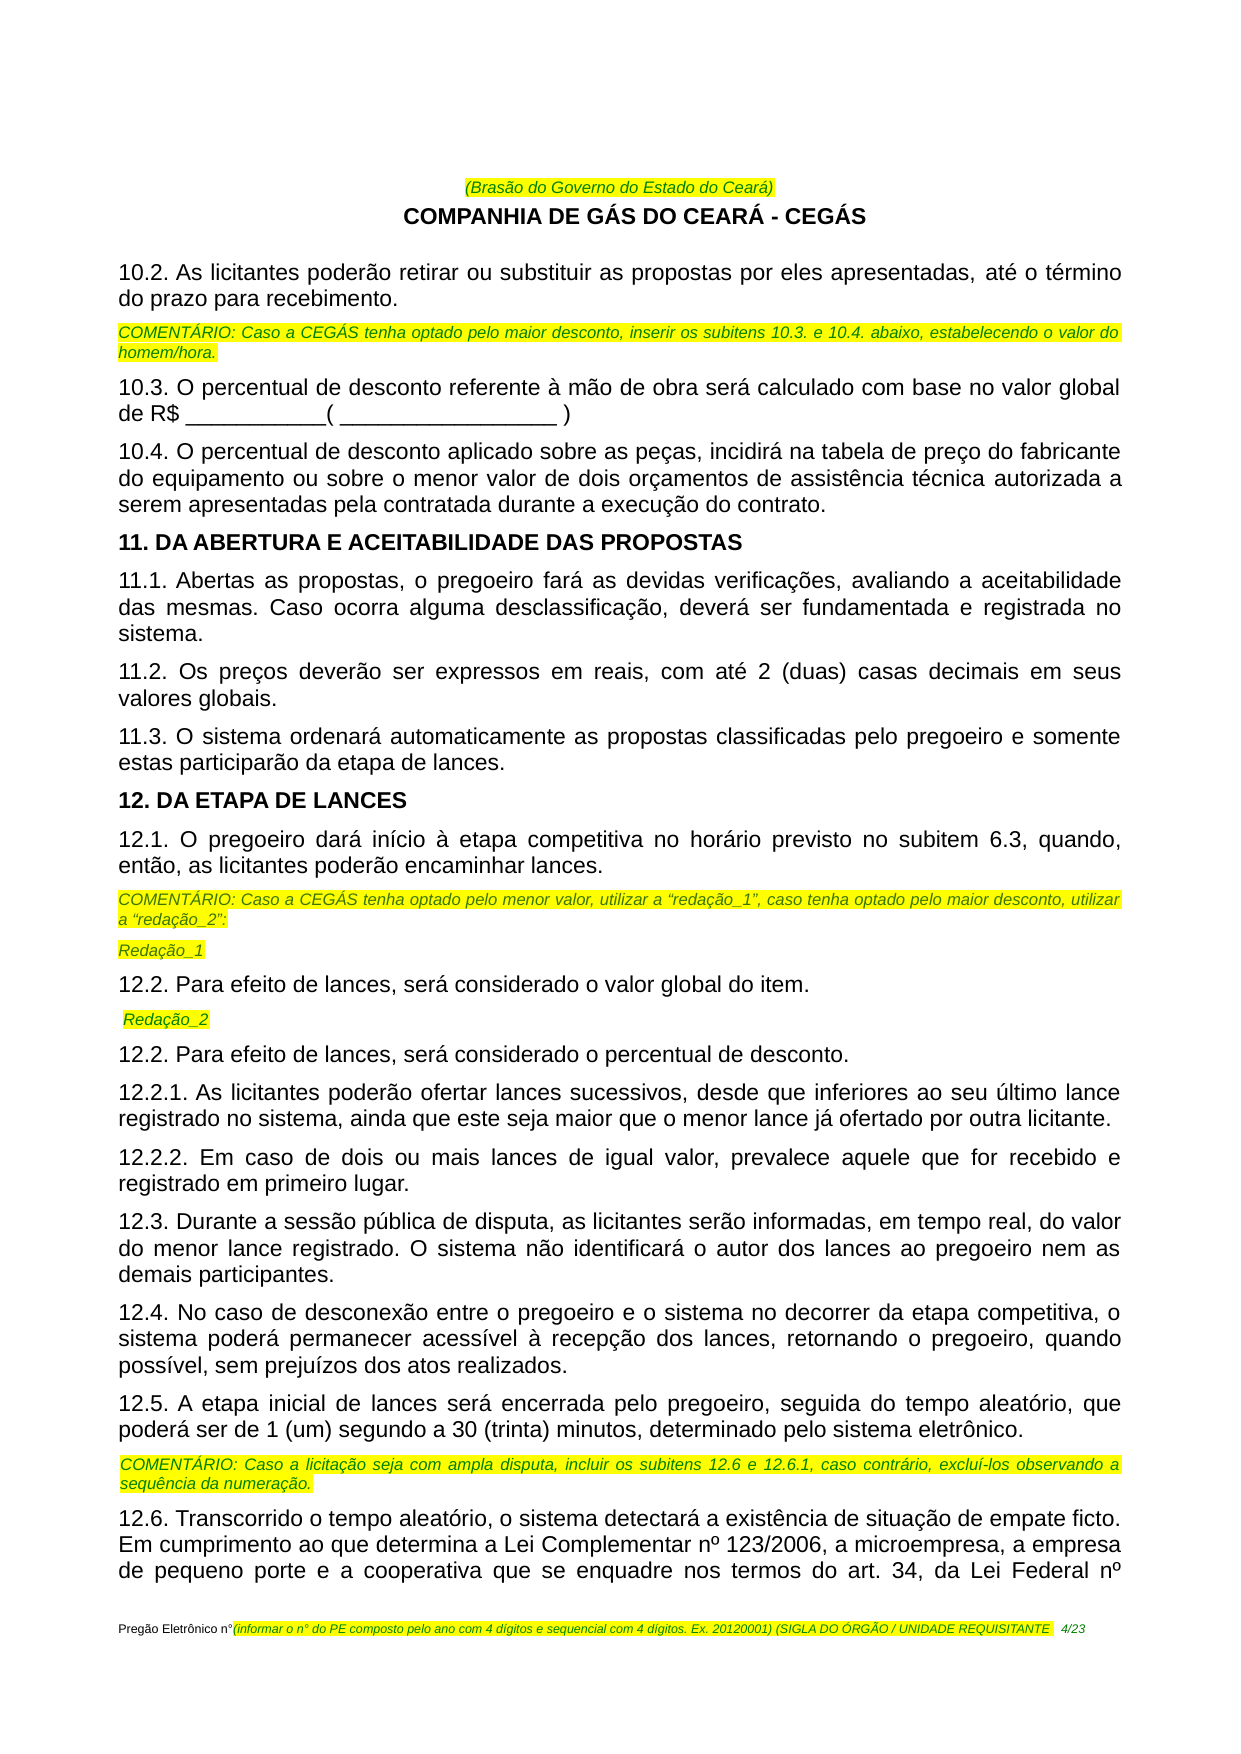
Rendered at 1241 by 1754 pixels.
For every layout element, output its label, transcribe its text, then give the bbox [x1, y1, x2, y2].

text COMENTÁRIO: Caso a CEGÁS tenha optado pelo maior desconto, inserir os subitens 10.3. e 10.4. abaixo, estabelecendo o valor do homem/hora. [118, 323, 1122, 362]
text COMENTÁRIO: Caso a licitação seja com ampla disputa, incluir os subitens 12.6 e 12.6.1, caso contrário, excluí-los observando a sequência da numeração. [120, 1454, 1122, 1493]
text 11. DA ABERTURA E ACEITABILIDADE DAS PROPOSTAS [118, 529, 1122, 555]
text 12.2.2. Em caso de dois ou mais lances de igual valor, prevalece aquele que for recebido e registrado em primeiro lugar. [118, 1143, 1122, 1196]
text 10.2. As licitantes poderão retirar ou substituir as propostas por eles apresentadas, até o término do prazo para recebimento. [118, 259, 1122, 311]
text 12.2.1. As licitantes poderão ofertar lances sucessivos, desde que inferiores ao seu último lance registrado no sistema, ainda que este seja maior que o menor lance já ofertado por outra licitante. [118, 1079, 1122, 1132]
text 12.3. Durante a sessão pública de disputa, as licitantes serão informadas, em tempo real, do valor do menor lance registrado. O sistema não identificará o autor dos lances ao pregoeiro nem as demais participantes. [118, 1208, 1122, 1287]
text 12.2. Para efeito de lances, será considerado o percentual de desconto. [118, 1041, 1122, 1067]
text 12.6. Transcorrido o tempo aleatório, o sistema detectará a existência de situação de empate ficto. Em cumprimento ao que determina a Lei Complementar nº 123/2006, a microempresa, a empresa de pequeno porte e a cooperativa que se enquadre nos termos do art. 34, da Lei Federal nº [118, 1505, 1122, 1584]
text 10.3. O percentual de desconto referente à mão de obra será calculado com base no valor global de R$ ___________( _________________ ) [118, 373, 1122, 426]
text 11.2. Os preços deverão ser expressos em reais, com até 2 (duas) casas decimais em seus valores globais. [118, 658, 1122, 711]
text 12. DA ETAPA DE LANCES [118, 787, 1122, 814]
text Redação_2 [118, 1010, 1122, 1029]
text 10.4. O percentual de desconto aplicado sobre as peças, incidirá na tabela de preço do fabricante do equipamento ou sobre o menor valor de dois orçamentos de assistência técnica autorizada a serem apresentadas pela contratada durante a execução do contrato. [118, 438, 1122, 517]
text 12.1. O pregoeiro dará início à etapa competitiva no horário previsto no subitem 6.3, quando, então, as licitantes poderão encaminhar lances. [118, 826, 1122, 878]
text Redação_1 [118, 940, 1122, 959]
text 11.3. O sistema ordenará automaticamente as propostas classificadas pelo pregoeiro e somente estas participarão da etapa de lances. [118, 723, 1122, 776]
text 12.4. No caso de desconexão entre o pregoeiro e o sistema no decorrer da etapa competitiva, o sistema poderá permanecer acessível à recepção dos lances, retornando o pregoeiro, quando possível, sem prejuízos dos atos realizados. [118, 1299, 1122, 1378]
text 11.1. Abertas as propostas, o pregoeiro fará as devidas verificações, avaliando a aceitabilidade das mesmas. Caso ocorra alguma desclassificação, deverá ser fundamentada e registrada no sistema. [118, 567, 1122, 646]
text 12.5. A etapa inicial de lances será encerrada pelo pregoeiro, seguida do tempo aleatório, que poderá ser de 1 (um) segundo a 30 (trinta) minutos, determinado pelo sistema eletrônico. [118, 1390, 1122, 1443]
text COMENTÁRIO: Caso a CEGÁS tenha optado pelo menor valor, utilizar a “redação_1”, caso tenha optado pelo maior desconto, utilizar a “redação_2”: [118, 890, 1122, 928]
text 12.2. Para efeito de lances, será considerado o valor global do item. [118, 971, 1122, 998]
